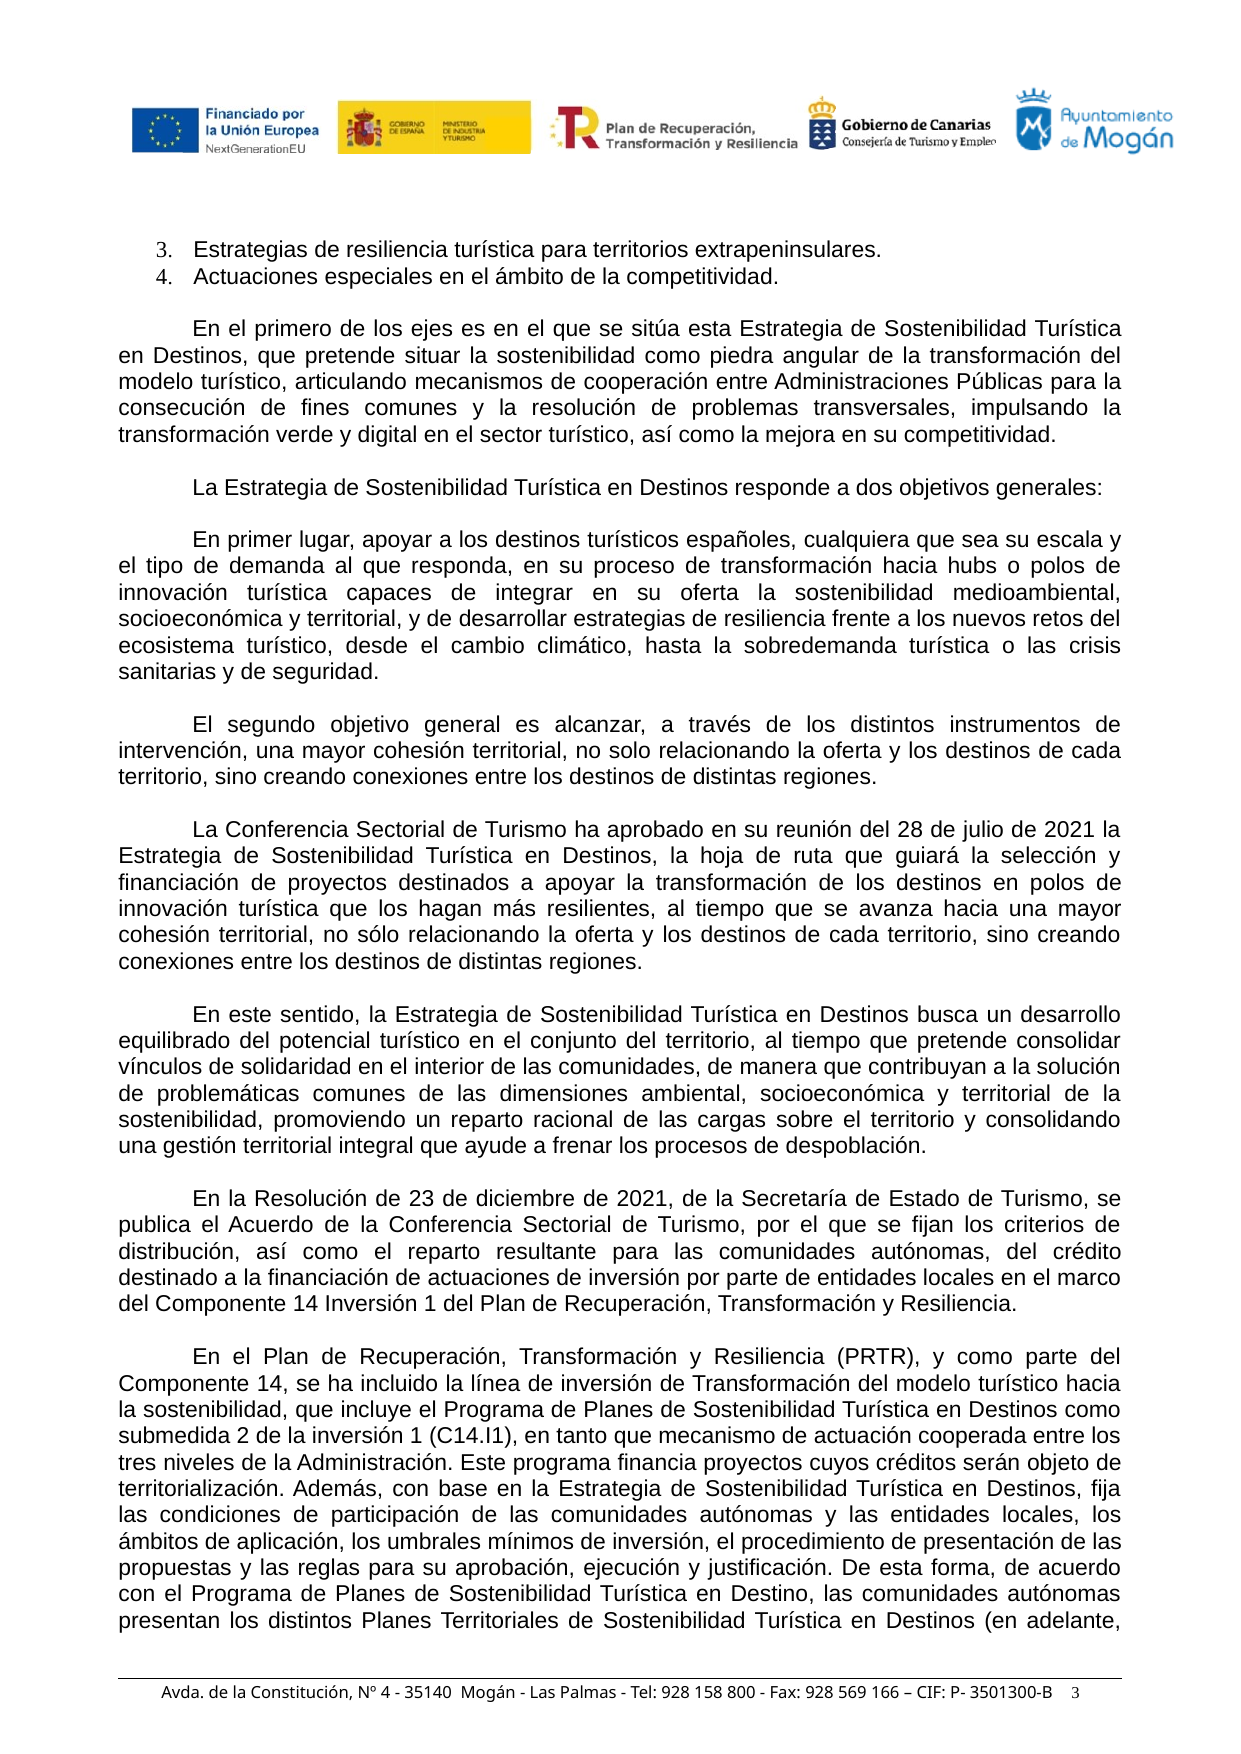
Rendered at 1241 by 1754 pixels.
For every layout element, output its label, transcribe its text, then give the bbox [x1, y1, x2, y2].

text En el primero de los ejes es en el que se sitúa esta Estrategia de Sostenibilidad Turística en Destinos, que pretende situar la sostenibilidad como piedra angular de la transformación del modelo turístico, articulando mecanismos de cooperación entre Administraciones Públicas para la consecución de fines comunes y la resolución de problemas transversales, impulsando la transformación verde y digital en el sector turístico, así como la mejora en su competitividad. [118, 315, 1122, 447]
text El segundo objetivo general es alcanzar, a través de los distintos instrumentos de intervención, una mayor cohesión territorial, no solo relacionando la oferta y los destinos de cada territorio, sino creando conexiones entre los destinos de distintas regiones. [118, 711, 1122, 790]
list Actuaciones especiales en el ámbito de la competitividad. [156, 263, 1122, 289]
list Estrategias de resiliencia turística para territorios extrapeninsulares. [156, 236, 1122, 263]
text La Estrategia de Sostenibilidad Turística en Destinos responde a dos objetivos generales: [118, 473, 1122, 500]
text En este sentido, la Estrategia de Sostenibilidad Turística en Destinos busca un desarrollo equilibrado del potencial turístico en el conjunto del territorio, al tiempo que pretende consolidar vínculos de solidaridad en el interior de las comunidades, de manera que contribuyan a la solución de problemáticas comunes de las dimensiones ambiental, socioeconómica y territorial de la sostenibilidad, promoviendo un reparto racional de las cargas sobre el territorio y consolidando una gestión territorial integral que ayude a frenar los procesos de despoblación. [118, 1001, 1122, 1159]
picture [1011, 84, 1177, 157]
text En la Resolución de 23 de diciembre de 2021, de la Secretaría de Estado de Turismo, se publica el Acuerdo de la Conferencia Sectorial de Turismo, por el que se fijan los criterios de distribución, así como el reparto resultante para las comunidades autónomas, del crédito destinado a la financiación de actuaciones de inversión por parte de entidades locales en el marco del Componente 14 Inversión 1 del Plan de Recuperación, Transformación y Resiliencia. [118, 1185, 1122, 1317]
text En primer lugar, apoyar a los destinos turísticos españoles, cualquiera que sea su escala y el tipo de demanda al que responda, en su proceso de transformación hacia hubs o polos de innovación turística capaces de integrar en su oferta la sostenibilidad medioambiental, socioeconómica y territorial, y de desarrollar estrategias de resiliencia frente a los nuevos retos del ecosistema turístico, desde el cambio climático, hasta la sobredemanda turística o las crisis sanitarias y de seguridad. [118, 526, 1122, 684]
text En el Plan de Recuperación, Transformación y Resiliencia (PRTR), y como parte del Componente 14, se ha incluido la línea de inversión de Transformación del modelo turístico hacia la sostenibilidad, que incluye el Programa de Planes de Sostenibilidad Turística en Destinos como submedida 2 de la inversión 1 (C14.I1), en tanto que mecanismo de actuación cooperada entre los tres niveles de la Administración. Este programa financia proyectos cuyos créditos serán objeto de territorialización. Además, con base en la Estrategia de Sostenibilidad Turística en Destinos, fija las condiciones de participación de las comunidades autónomas y las entidades locales, los ámbitos de aplicación, los umbrales mínimos de inversión, el procedimiento de presentación de las propuestas y las reglas para su aprobación, ejecución y justificación. De esta forma, de acuerdo con el Programa de Planes de Sostenibilidad Turística en Destino, las comunidades autónomas presentan los distintos Planes Territoriales de Sostenibilidad Turística en Destinos (en adelante, [118, 1343, 1122, 1633]
text La Conferencia Sectorial de Turismo ha aprobado en su reunión del 28 de julio de 2021 la Estrategia de Sostenibilidad Turística en Destinos, la hoja de ruta que guiará la selección y financiación de proyectos destinados a apoyar la transformación de los destinos en polos de innovación turística que los hagan más resilientes, al tiempo que se avanza hacia una mayor cohesión territorial, no sólo relacionando la oferta y los destinos de cada territorio, sino creando conexiones entre los destinos de distintas regiones. [118, 816, 1122, 974]
